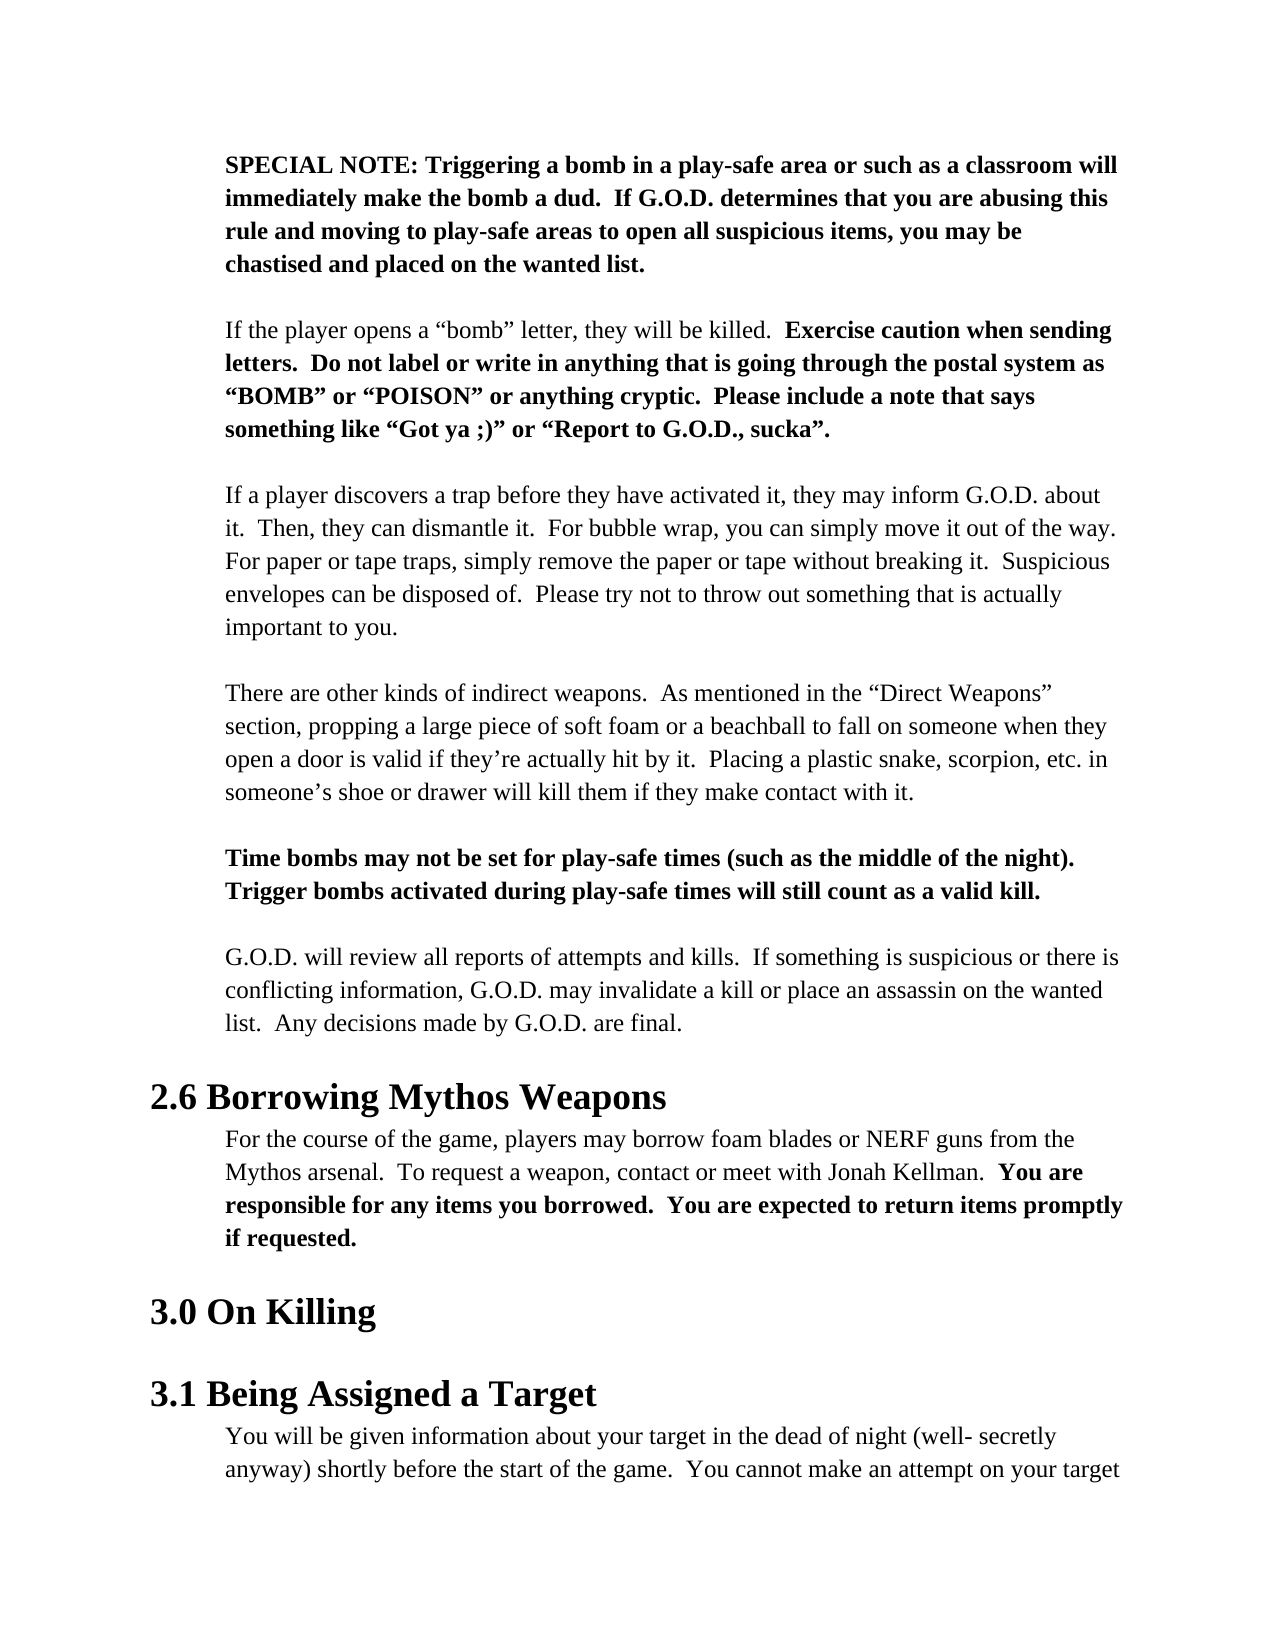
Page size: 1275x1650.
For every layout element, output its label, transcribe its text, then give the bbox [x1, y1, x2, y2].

text You will be given information about your target in the dead of night (well- secretly anyway) shortly before the start of the game. You cannot make an attempt on your target [225, 1421, 1125, 1483]
text 3.1 Being Assigned a Target [150, 1372, 1125, 1415]
text SPECIAL NOTE: Triggering a bomb in a play-safe area or such as a classroom will immediately make the bomb a dud. If G.O.D. determines that you are abusing this rule and moving to play-safe areas to open all suspicious items, you may be chastised and placed on the wanted list. [225, 150, 1125, 278]
text If a player discovers a trap before they have activated it, they may inform G.O.D. about it. Then, they can dismantle it. For bubble wrap, you can simply move it out of the way. For paper or tape traps, simply remove the paper or tape without breaking it. Suspicious envelopes can be disposed of. Please try not to throw out something that is actually important to you. [225, 480, 1125, 641]
text Time bombs may not be set for play-safe times (such as the middle of the night). Trigger bombs activated during play-safe times will still count as a valid kill. [225, 843, 1125, 905]
text G.O.D. will review all reports of attempts and kills. If something is suspicious or there is conflicting information, G.O.D. may invalidate a kill or place an assassin on the wanted list. Any decisions made by G.O.D. are final. [225, 942, 1125, 1037]
text For the course of the game, players may borrow foam blades or NERF guns from the Mythos arsenal. To request a weapon, contact or meet with Jonah Kellman. You are responsible for any items you borrowed. You are expected to return items promptly if requested. [225, 1124, 1125, 1252]
text 3.0 On Killing [150, 1289, 1125, 1332]
text 2.6 Borrowing Mythos Weapons [150, 1074, 1125, 1118]
text If the player opens a “bomb” letter, they will be killed. Exercise caution when sending letters. Do not label or write in anything that is going through the postal system as “BOMB” or “POISON” or anything cryptic. Please include a note that says something like “Got ya ;)” or “Report to G.O.D., sucka”. [225, 315, 1125, 443]
text There are other kinds of indirect weapons. As mentioned in the “Direct Weapons” section, propping a large piece of soft foam or a beachball to fall on someone when they open a door is valid if they’re actually hit by it. Placing a plastic snake, scorpion, etc. in someone’s shoe or drawer will kill them if they make contact with it. [225, 678, 1125, 806]
